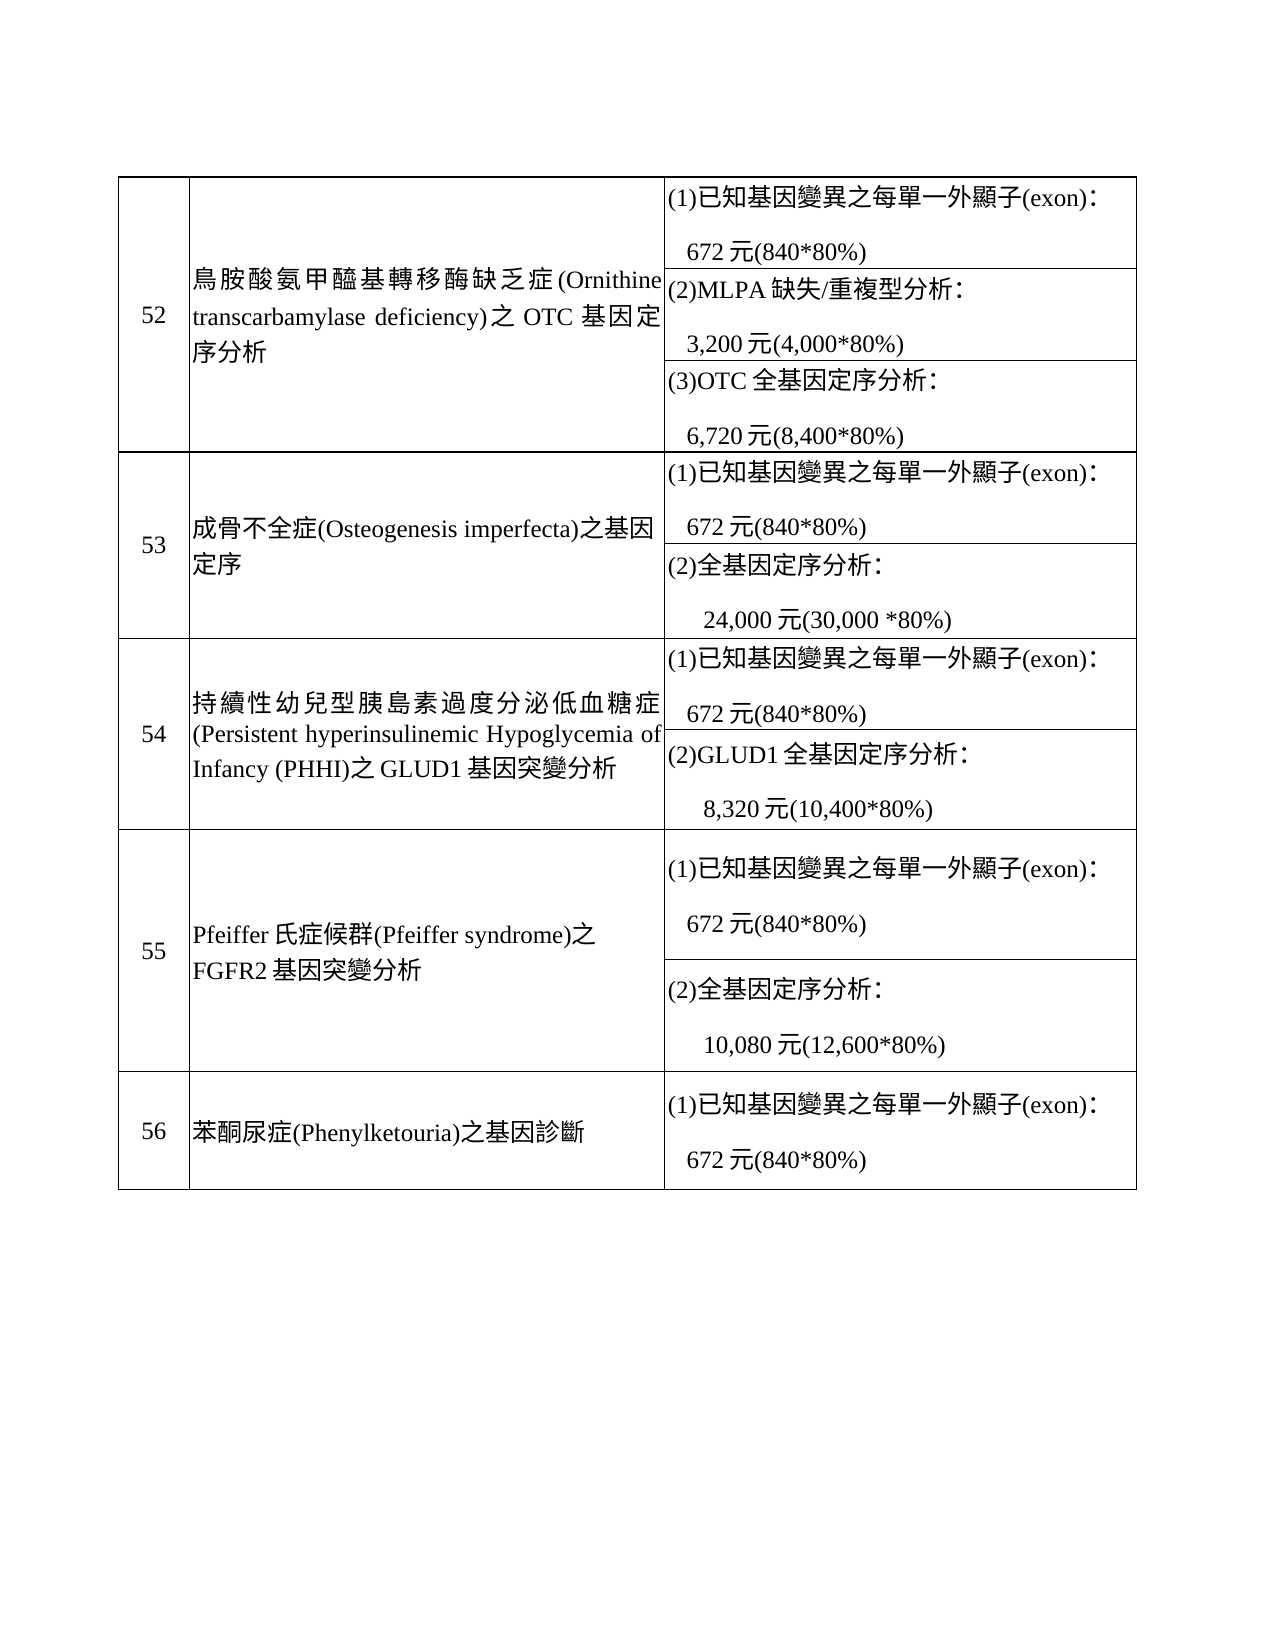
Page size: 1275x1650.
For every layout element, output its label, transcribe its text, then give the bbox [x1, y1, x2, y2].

table_cell (2)全基因定序分析： 24,000元(30,000 *80%) [665, 544, 1136, 638]
table_cell (3)OTC全基因定序分析： 6,720元(8,400*80%) [665, 361, 1136, 451]
table_cell (1)已知基因變異之每單一外顯子(exon)： 672元(840*80%) [665, 830, 1136, 959]
table_cell (2)MLPA缺失/重複型分析： 3,200元(4,000*80%) [665, 269, 1136, 360]
table_cell (2)GLUD1全基因定序分析： 8,320元(10,400*80%) [665, 730, 1136, 829]
table_cell 54 [119, 639, 189, 829]
table_cell 55 [119, 830, 189, 1071]
table_cell (1)已知基因變異之每單一外顯子(exon)： 672元(840*80%) [665, 639, 1136, 729]
table_cell 56 [119, 1072, 189, 1189]
table_cell 52 [119, 178, 189, 451]
table_cell Pfeiffer氏症候群(Pfeiffer syndrome)之FGFR2基因突變分析 [190, 830, 664, 1071]
table_cell 成骨不全症(Osteogenesis imperfecta)之基因定序 [190, 453, 664, 638]
table_cell (1)已知基因變異之每單一外顯子(exon)： 672元(840*80%) [665, 453, 1136, 543]
table_cell 持續性幼兒型胰島素過度分泌低血糖症(Persistent hyperinsulinemic Hypoglycemia of Infancy (PHHI)之GLUD1基因突變分析 [190, 639, 664, 829]
table_cell 苯酮尿症(Phenylketouria)之基因診斷 [190, 1072, 664, 1189]
table_cell (2)全基因定序分析： 10,080元(12,600*80%) [665, 960, 1136, 1071]
table_cell 鳥胺酸氨甲醯基轉移酶缺乏症(Ornithine transcarbamylase deficiency)之OTC基因定序分析 [190, 178, 664, 451]
table_cell (1)已知基因變異之每單一外顯子(exon)： 672元(840*80%) [665, 178, 1136, 268]
table_cell (1)已知基因變異之每單一外顯子(exon)： 672元(840*80%) [665, 1072, 1136, 1189]
table_cell 53 [119, 453, 189, 638]
